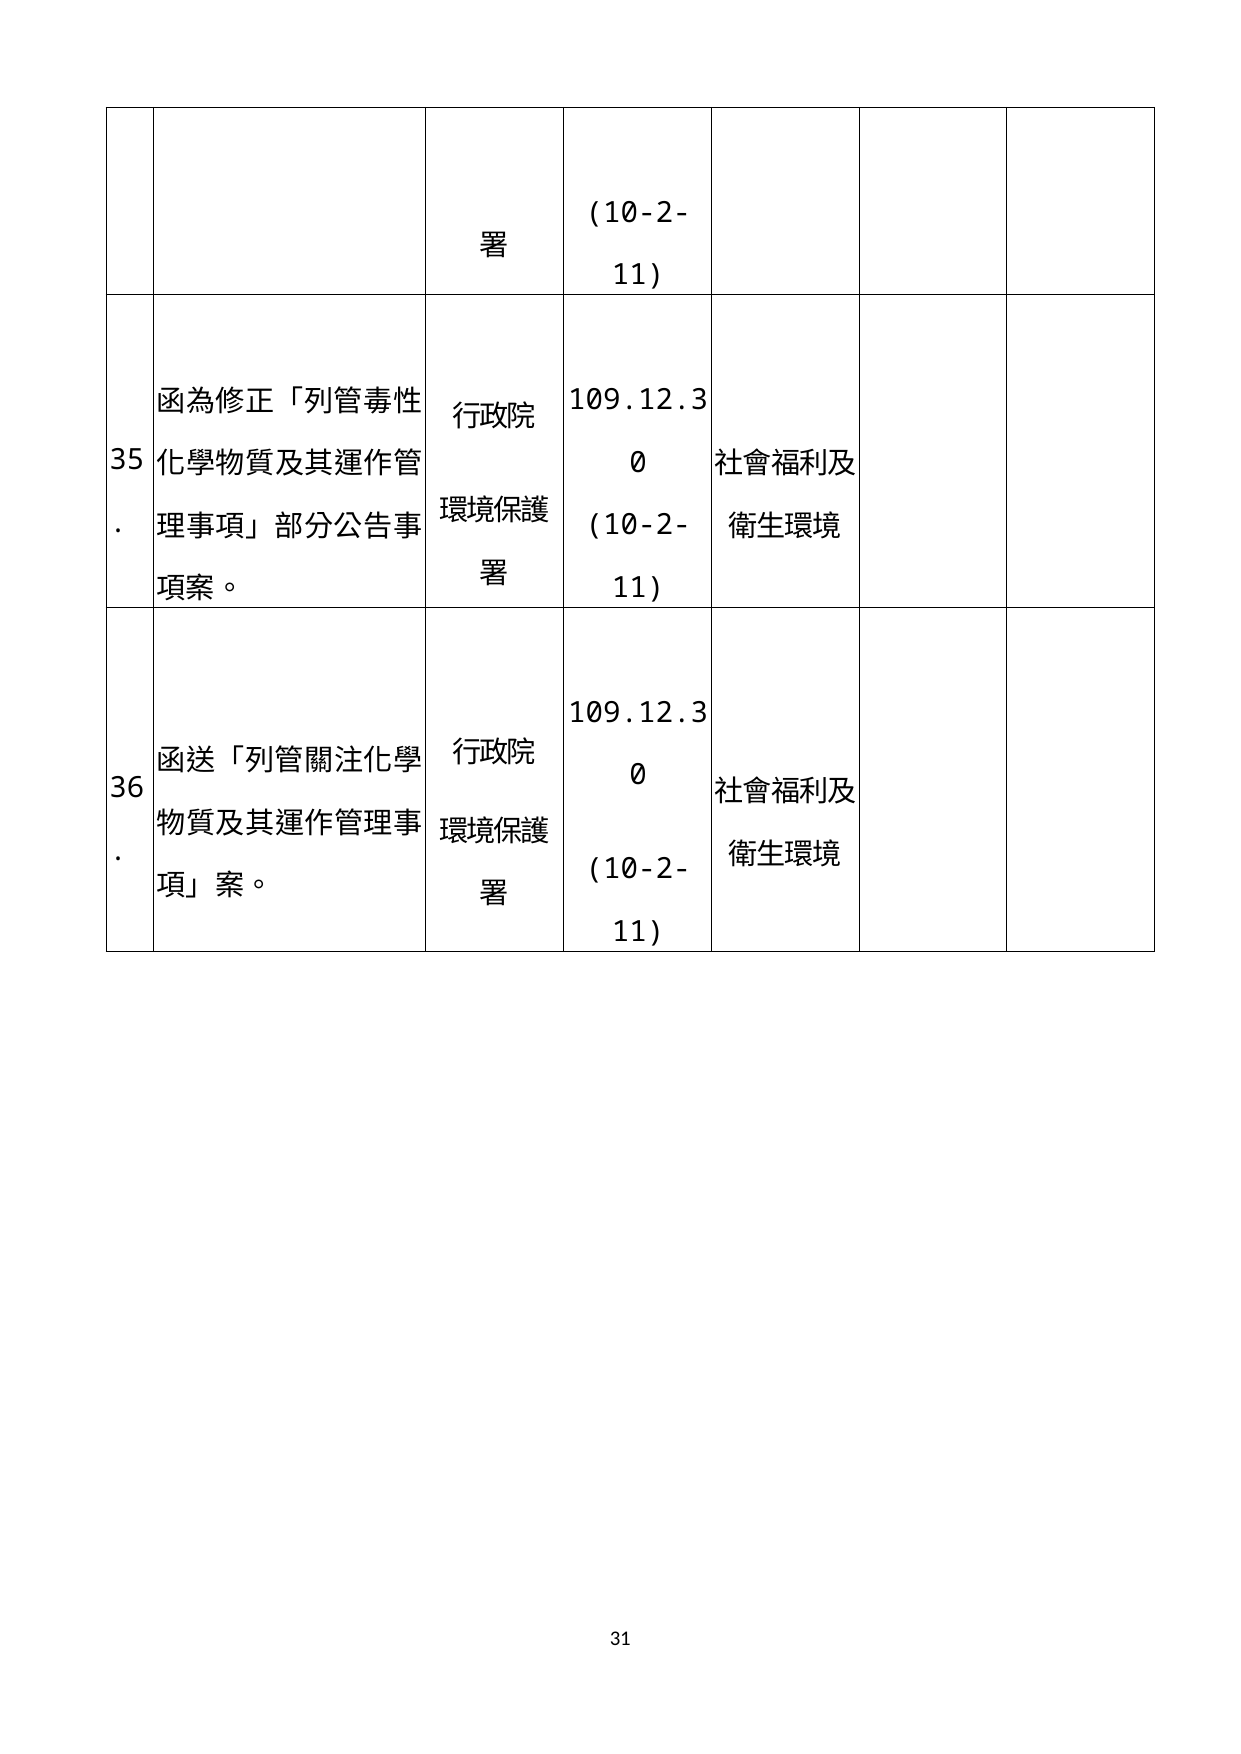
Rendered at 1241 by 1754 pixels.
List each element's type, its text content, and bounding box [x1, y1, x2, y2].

table_cell [1007, 108, 1154, 294]
table_cell [860, 108, 1006, 294]
table_cell 社會福利及衛生環境 [712, 608, 859, 951]
table_cell 函為修正「列管毒性化學物質及其運作管理事項」部分公告事項案。 [154, 295, 425, 607]
table_cell [860, 295, 1006, 607]
table_cell [107, 108, 153, 294]
table_cell [107, 608, 153, 951]
table_cell 109.12.30 (10-2-11) [564, 608, 711, 951]
table_cell 署 [426, 108, 563, 294]
table_cell 行政院 環境保護署 [426, 608, 563, 951]
table_cell 函送「列管關注化學物質及其運作管理事項」案。 [154, 608, 425, 951]
table_cell 行政院 環境保護署 [426, 295, 563, 607]
table_cell [860, 608, 1006, 951]
table_cell (10-2-11) [564, 108, 711, 294]
table_cell [154, 108, 425, 294]
table_cell [107, 295, 153, 607]
table_cell [712, 108, 859, 294]
table_cell 社會福利及衛生環境 [712, 295, 859, 607]
table_cell 109.12.30 (10-2-11) [564, 295, 711, 607]
table_cell [1007, 295, 1154, 607]
table_cell [1007, 608, 1154, 951]
